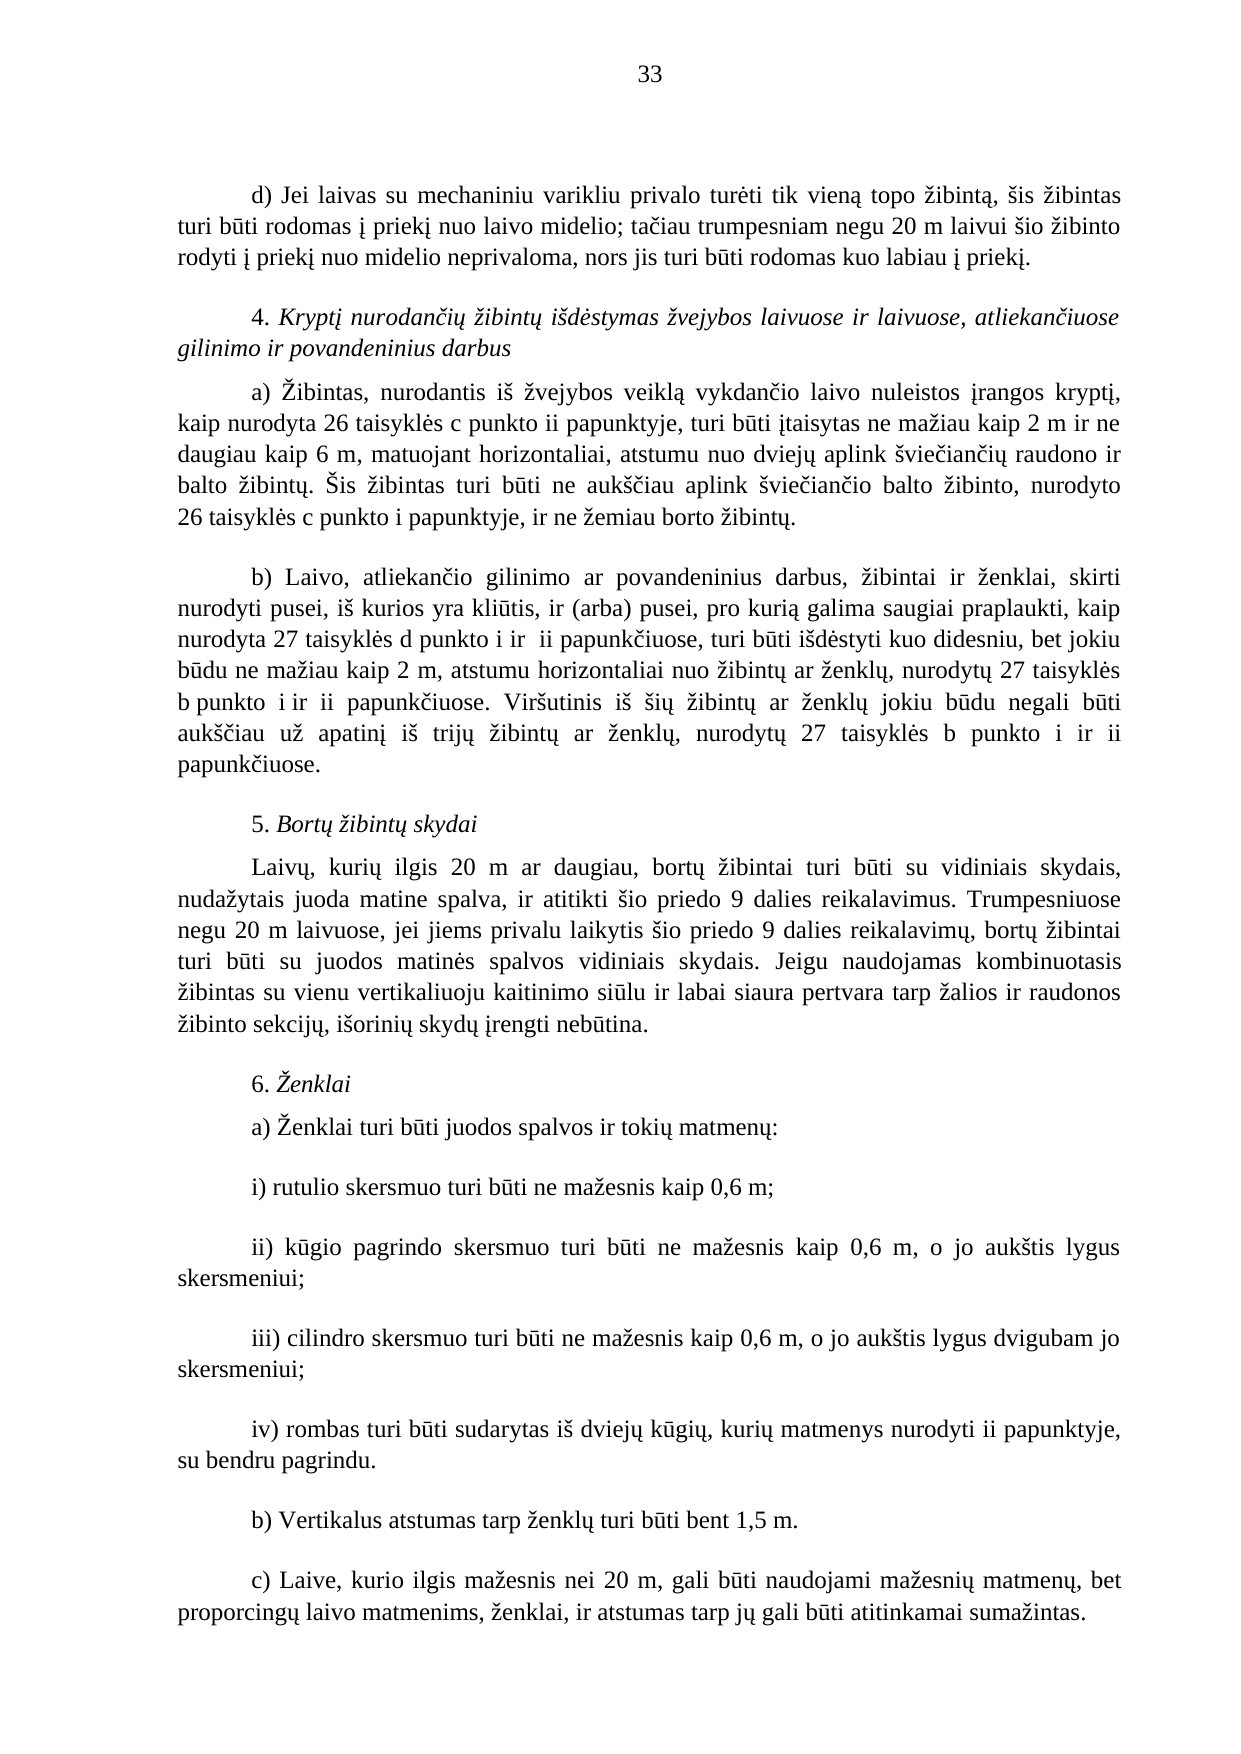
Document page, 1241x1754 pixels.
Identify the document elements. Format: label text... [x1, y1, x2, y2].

text ii) kūgio pagrindo skersmuo turi būti ne mažesnis kaip 0,6 m, o jo aukštis lygus skersmeniui; [177, 1229, 1122, 1292]
text i) rutulio skersmuo turi būti ne mažesnis kaip 0,6 m; [177, 1169, 1122, 1201]
text a) Ženklai turi būti juodos spalvos ir tokių matmenų: [177, 1109, 1122, 1141]
text b) Laivo, atliekančio gilinimo ar povandeninius darbus, žibintai ir ženklai, skirti nurodyti pusei, iš kurios yra kliūtis, ir (arba) pusei, pro kurią galima saugiai praplaukti, kaip nurodyta 27 taisyklės d punkto i ir ii papunkčiuose, turi būti išdėstyti kuo didesniu, bet jokiu būdu ne mažiau kaip 2 m, atstumu horizontaliai nuo žibintų ar ženklų, nurodytų 27 taisyklės b punkto i ir ii papunkčiuose. Viršutinis iš šių žibintų ar ženklų jokiu būdu negali būti aukščiau už apatinį iš trijų žibintų ar ženklų, nurodytų 27 taisyklės b punkto i ir ii papunkčiuose. [177, 559, 1122, 778]
text iv) rombas turi būti sudarytas iš dviejų kūgių, kurių matmenys nurodyti ii papunktyje, su bendru pagrindu. [177, 1412, 1122, 1474]
text iii) cilindro skersmuo turi būti ne mažesnis kaip 0,6 m, o jo aukštis lygus dvigubam jo skersmeniui; [177, 1321, 1122, 1383]
text b) Vertikalus atstumas tarp ženklų turi būti bent 1,5 m. [177, 1503, 1122, 1534]
text 4. Kryptį nurodančių žibintų išdėstymas žvejybos laivuose ir laivuose, atliekančiuose gilinimo ir povandeninius darbus [177, 300, 1122, 362]
text a) Žibintas, nurodantis iš žvejybos veiklą vykdančio laivo nuleistos įrangos kryptį, kaip nurodyta 26 taisyklės c punkto ii papunktyje, turi būti įtaisytas ne mažiau kaip 2 m ir ne daugiau kaip 6 m, matuojant horizontaliai, atstumu nuo dviejų aplink šviečiančių raudono ir balto žibintų. Šis žibintas turi būti ne aukščiau aplink šviečiančio balto žibinto, nurodyto 26 taisyklės c punkto i papunktyje, ir ne žemiau borto žibintų. [177, 374, 1122, 530]
text c) Laive, kurio ilgis mažesnis nei 20 m, gali būti naudojami mažesnių matmenų, bet proporcingų laivo matmenims, ženklai, ir atstumas tarp jų gali būti atitinkamai sumažintas. [177, 1563, 1122, 1626]
text 6. Ženklai [177, 1066, 1122, 1097]
text 5. Bortų žibintų skydai [177, 807, 1122, 838]
text Laivų, kurių ilgis 20 m ar daugiau, bortų žibintai turi būti su vidiniais skydais, nudažytais juoda matine spalva, ir atitikti šio priedo 9 dalies reikalavimus. Trumpesniuose negu 20 m laivuose, jei jiems privalu laikytis šio priedo 9 dalies reikalavimų, bortų žibintai turi būti su juodos matinės spalvos vidiniais skydais. Jeigu naudojamas kombinuotasis žibintas su vienu vertikaliuoju kaitinimo siūlu ir labai siaura pertvara tarp žalios ir raudonos žibinto sekcijų, išorinių skydų įrengti nebūtina. [177, 850, 1122, 1037]
text d) Jei laivas su mechaniniu varikliu privalo turėti tik vieną topo žibintą, šis žibintas turi būti rodomas į priekį nuo laivo midelio; tačiau trumpesniam negu 20 m laivui šio žibinto rodyti į priekį nuo midelio neprivaloma, nors jis turi būti rodomas kuo labiau į priekį. [177, 177, 1122, 271]
